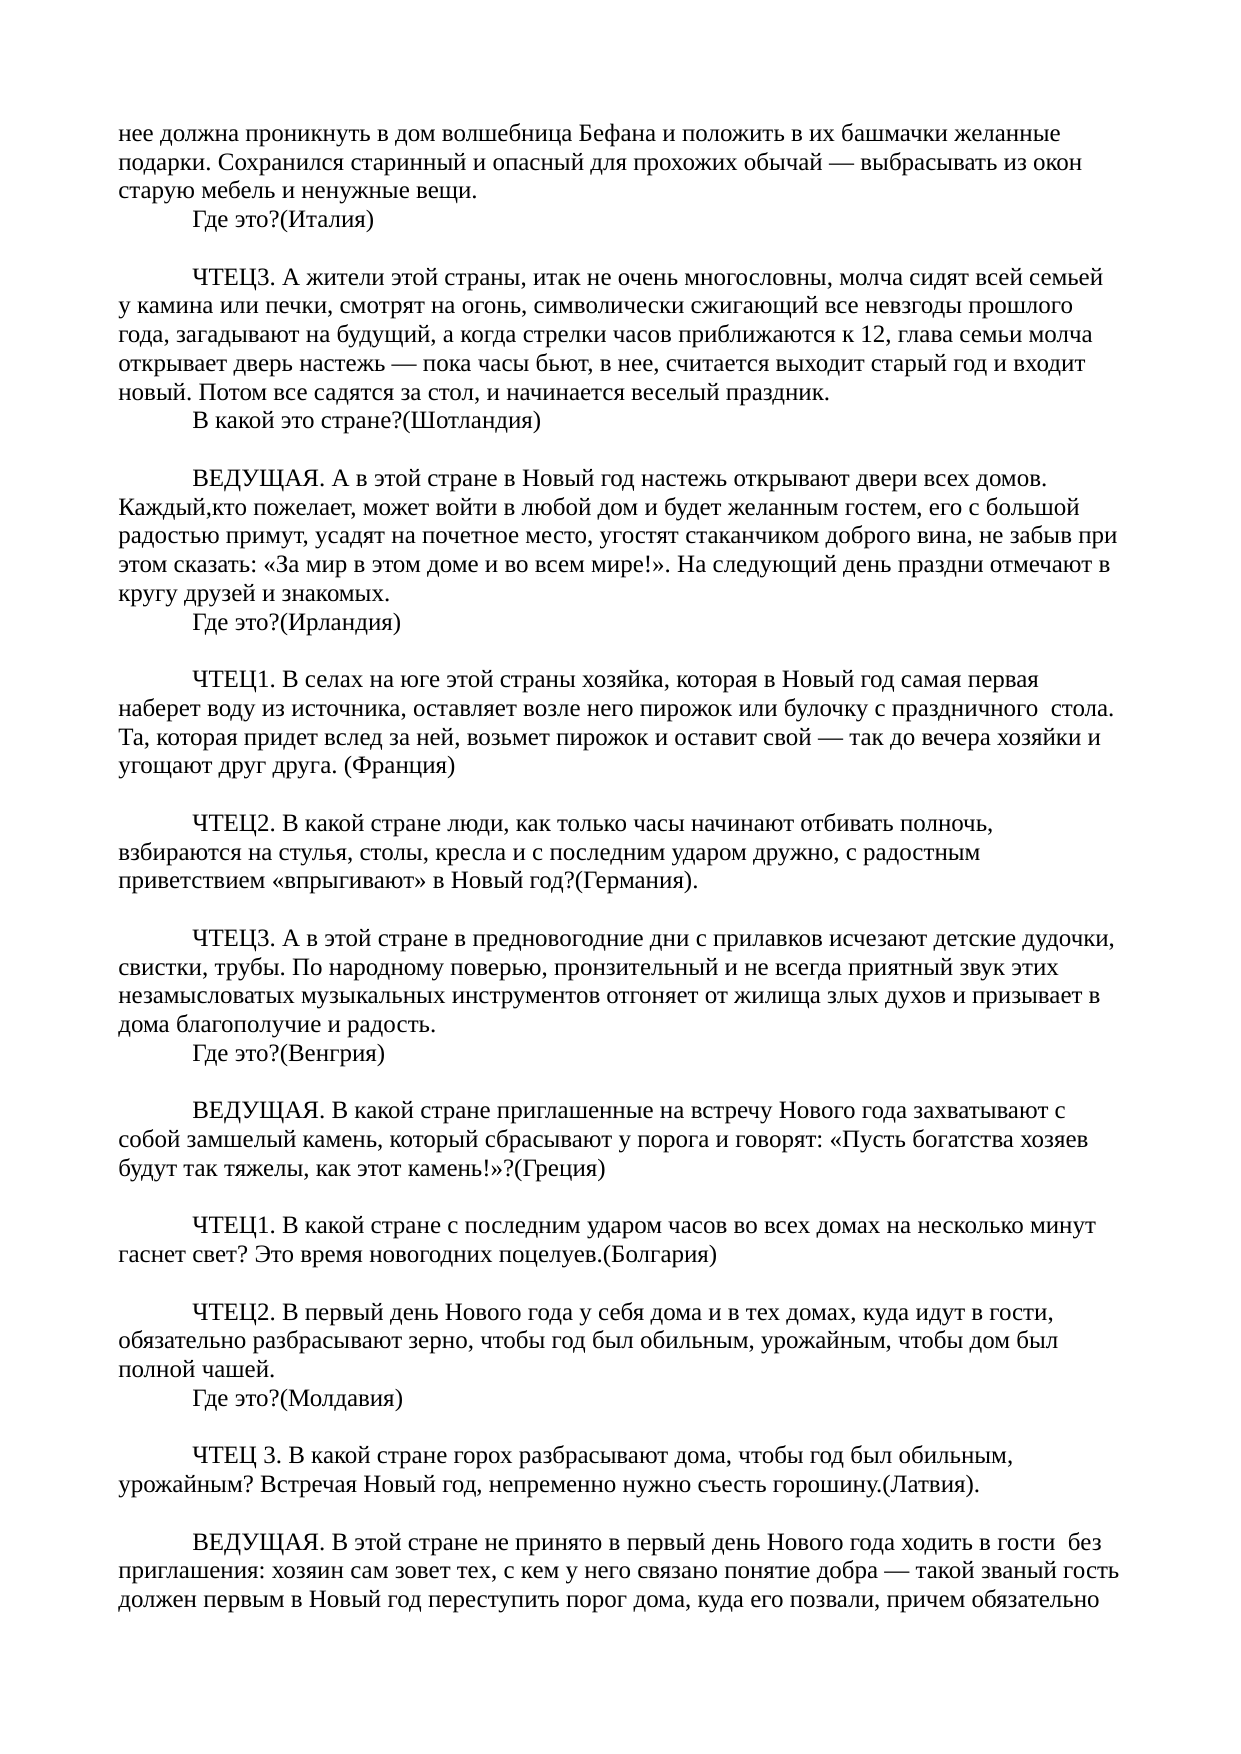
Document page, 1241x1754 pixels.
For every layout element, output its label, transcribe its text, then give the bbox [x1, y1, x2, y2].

text ВЕДУЩАЯ. А в этой стране в Новый год настежь открывают двери всех домов. Каждый,кто пожелает, может войти в любой дом и будет желанным гостем, его с большой радостью примут, усадят на почетное место, угостят стаканчиком доброго вина, не забыв при этом сказать: «За мир в этом доме и во всем мире!». На следующий день праздни отмечают в кругу друзей и знакомых. [118, 463, 1122, 607]
text ЧТЕЦ2. В какой стране люди, как только часы начинают отбивать полночь, взбираются на стулья, столы, кресла и с последним ударом дружно, с радостным приветствием «впрыгивают» в Новый год?(Германия). [118, 808, 1122, 894]
text ЧТЕЦ 3. В какой стране горох разбрасывают дома, чтобы год был обильным, урожайным? Встречая Новый год, непременно нужно съесть горошину.(Латвия). [118, 1441, 1122, 1498]
text В какой это стране?(Шотландия) [118, 406, 1122, 434]
text нее должна проникнуть в дом волшебница Бефана и положить в их башмачки желанные подарки. Сохранился старинный и опасный для прохожих обычай — выбрасывать из окон старую мебель и ненужные вещи. [118, 118, 1122, 204]
text Где это?(Ирландия) [118, 607, 1122, 636]
text ЧТЕЦ1. В какой стране с последним ударом часов во всех домах на несколько минут гаснет свет? Это время новогодних поцелуев.(Болгария) [118, 1211, 1122, 1268]
text Где это?(Венгрия) [118, 1038, 1122, 1067]
text ЧТЕЦ2. В первый день Нового года у себя дома и в тех домах, куда идут в гости, обязательно разбрасывают зерно, чтобы год был обильным, урожайным, чтобы дом был полной чашей. [118, 1297, 1122, 1383]
text ЧТЕЦ3. А жители этой страны, итак не очень многословны, молча сидят всей семьей у камина или печки, смотрят на огонь, символически сжигающий все невзгоды прошлого года, загадывают на будущий, а когда стрелки часов приближаются к 12, глава семьи молча открывает дверь настежь — пока часы бьют, в нее, считается выходит старый год и входит новый. Потом все садятся за стол, и начинается веселый праздник. [118, 262, 1122, 406]
text Где это?(Молдавия) [118, 1383, 1122, 1412]
text ЧТЕЦ3. А в этой стране в предновогодние дни с прилавков исчезают детские дудочки, свистки, трубы. По народному поверью, пронзительный и не всегда приятный звук этих незамысловатых музыкальных инструментов отгоняет от жилища злых духов и призывает в дома благополучие и радость. [118, 923, 1122, 1038]
text Та, которая придет вслед за ней, возьмет пирожок и оставит свой — так до вечера хозяйки и угощают друг друга. (Франция) [118, 722, 1122, 779]
text Где это?(Италия) [118, 204, 1122, 233]
text ЧТЕЦ1. В селах на юге этой страны хозяйка, которая в Новый год самая первая наберет воду из источника, оставляет возле него пирожок или булочку с праздничного стола. [118, 664, 1122, 722]
text ВЕДУЩАЯ. В какой стране приглашенные на встречу Нового года захватывают с собой замшелый камень, который сбрасывают у порога и говорят: «Пусть богатства хозяев будут так тяжелы, как этот камень!»?(Греция) [118, 1096, 1122, 1182]
text ВЕДУЩАЯ. В этой стране не принято в первый день Нового года ходить в гости без приглашения: хозяин сам зовет тех, с кем у него связано понятие добра — такой званый гость должен первым в Новый год переступить порог дома, куда его позвали, причем обязательно [118, 1527, 1122, 1613]
